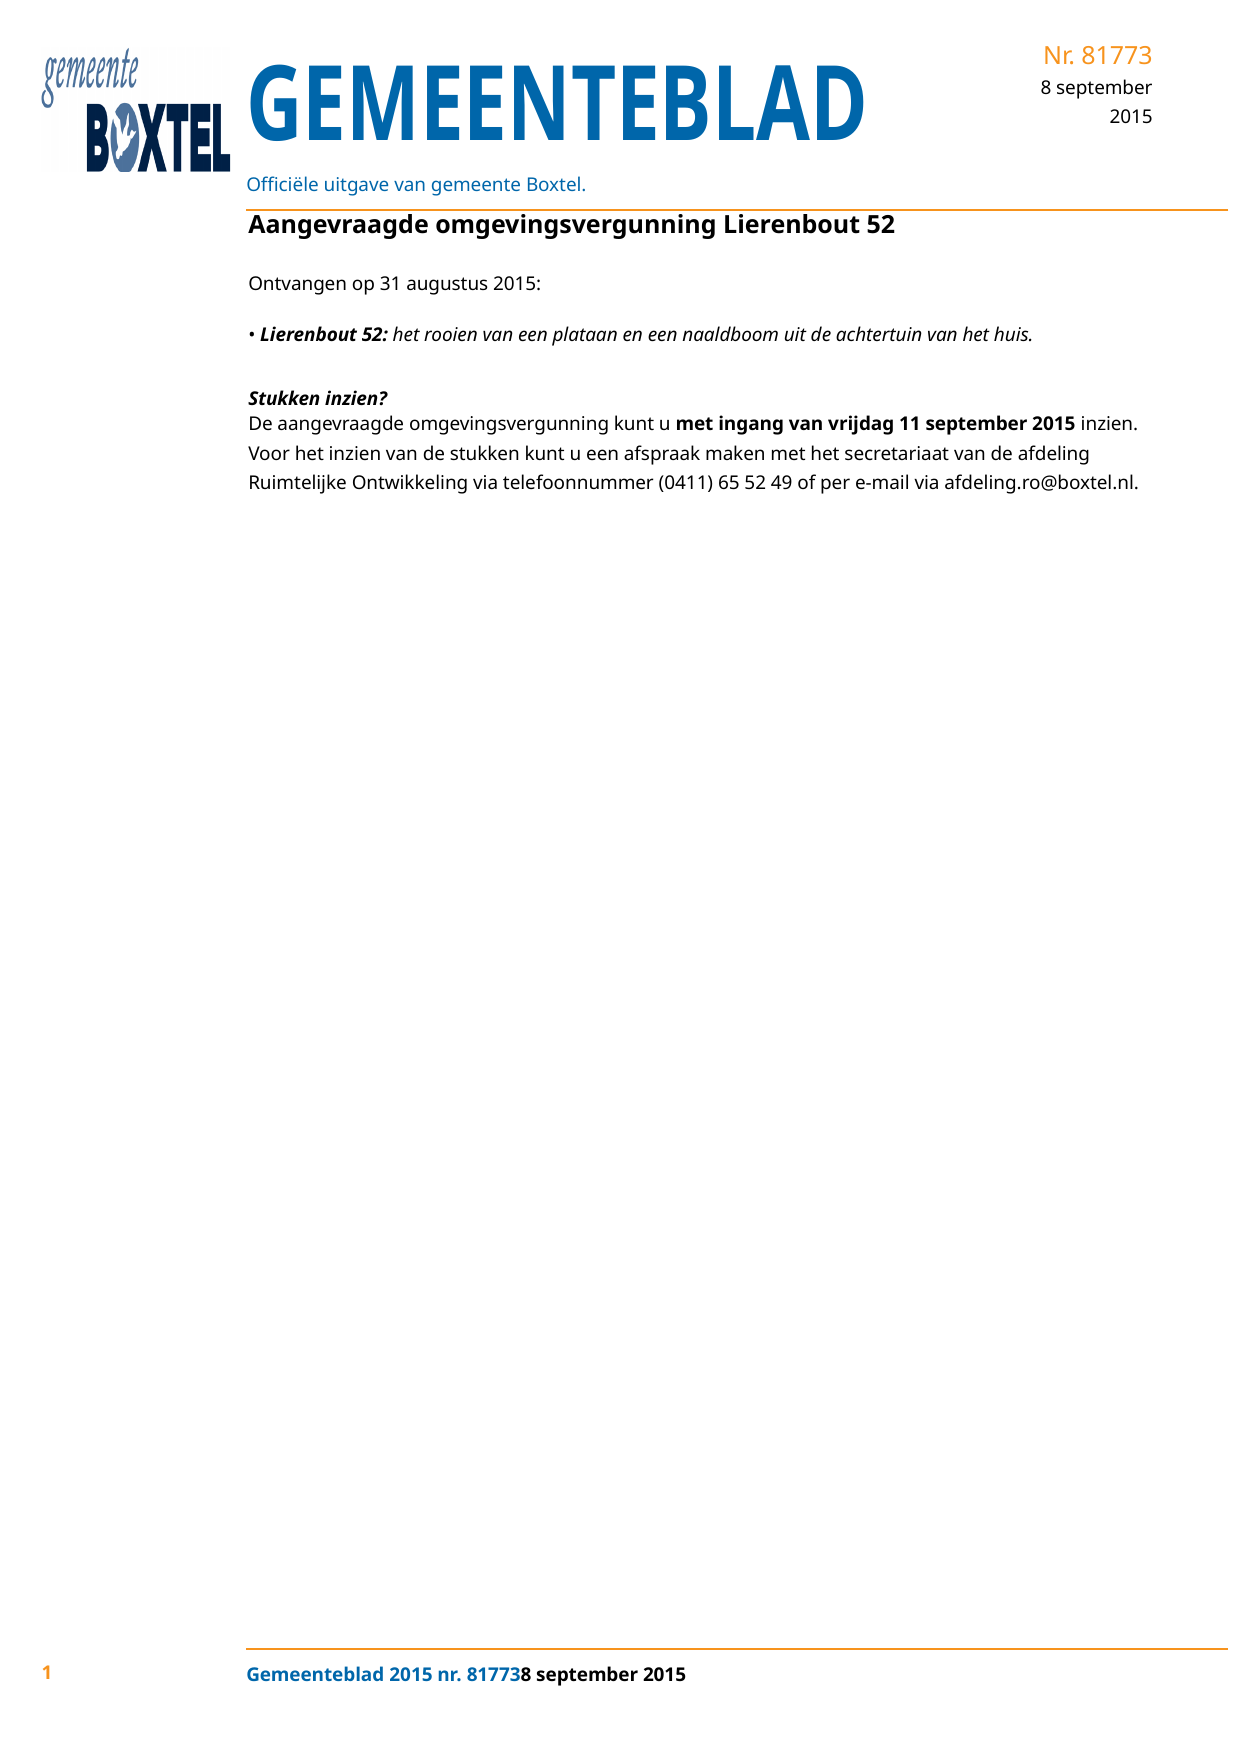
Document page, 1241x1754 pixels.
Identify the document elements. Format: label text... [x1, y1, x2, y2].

text Ontvangen op 31 augustus 2015: [248, 270, 1152, 296]
text Stukken inzien? [248, 385, 1152, 410]
text De aangevraagde omgevingsvergunning kunt u met ingang van vrijdag 11 september 2015 inzien. Voor het inzien van de stukken kunt u een afspraak maken met het secretariaat van de afdeling Ruimtelijke Ontwikkeling via telefoonnummer (0411) 65 52 49 of per e-mail via afdeling.ro@boxtel.nl. [248, 410, 1152, 495]
text • Lierenbout 52: het rooien van een plataan en een naaldboom uit de achtertuin van het huis. [248, 321, 1152, 346]
picture [41, 47, 231, 172]
text Aangevraagde omgevingsvergunning Lierenbout 52 [248, 211, 1152, 241]
